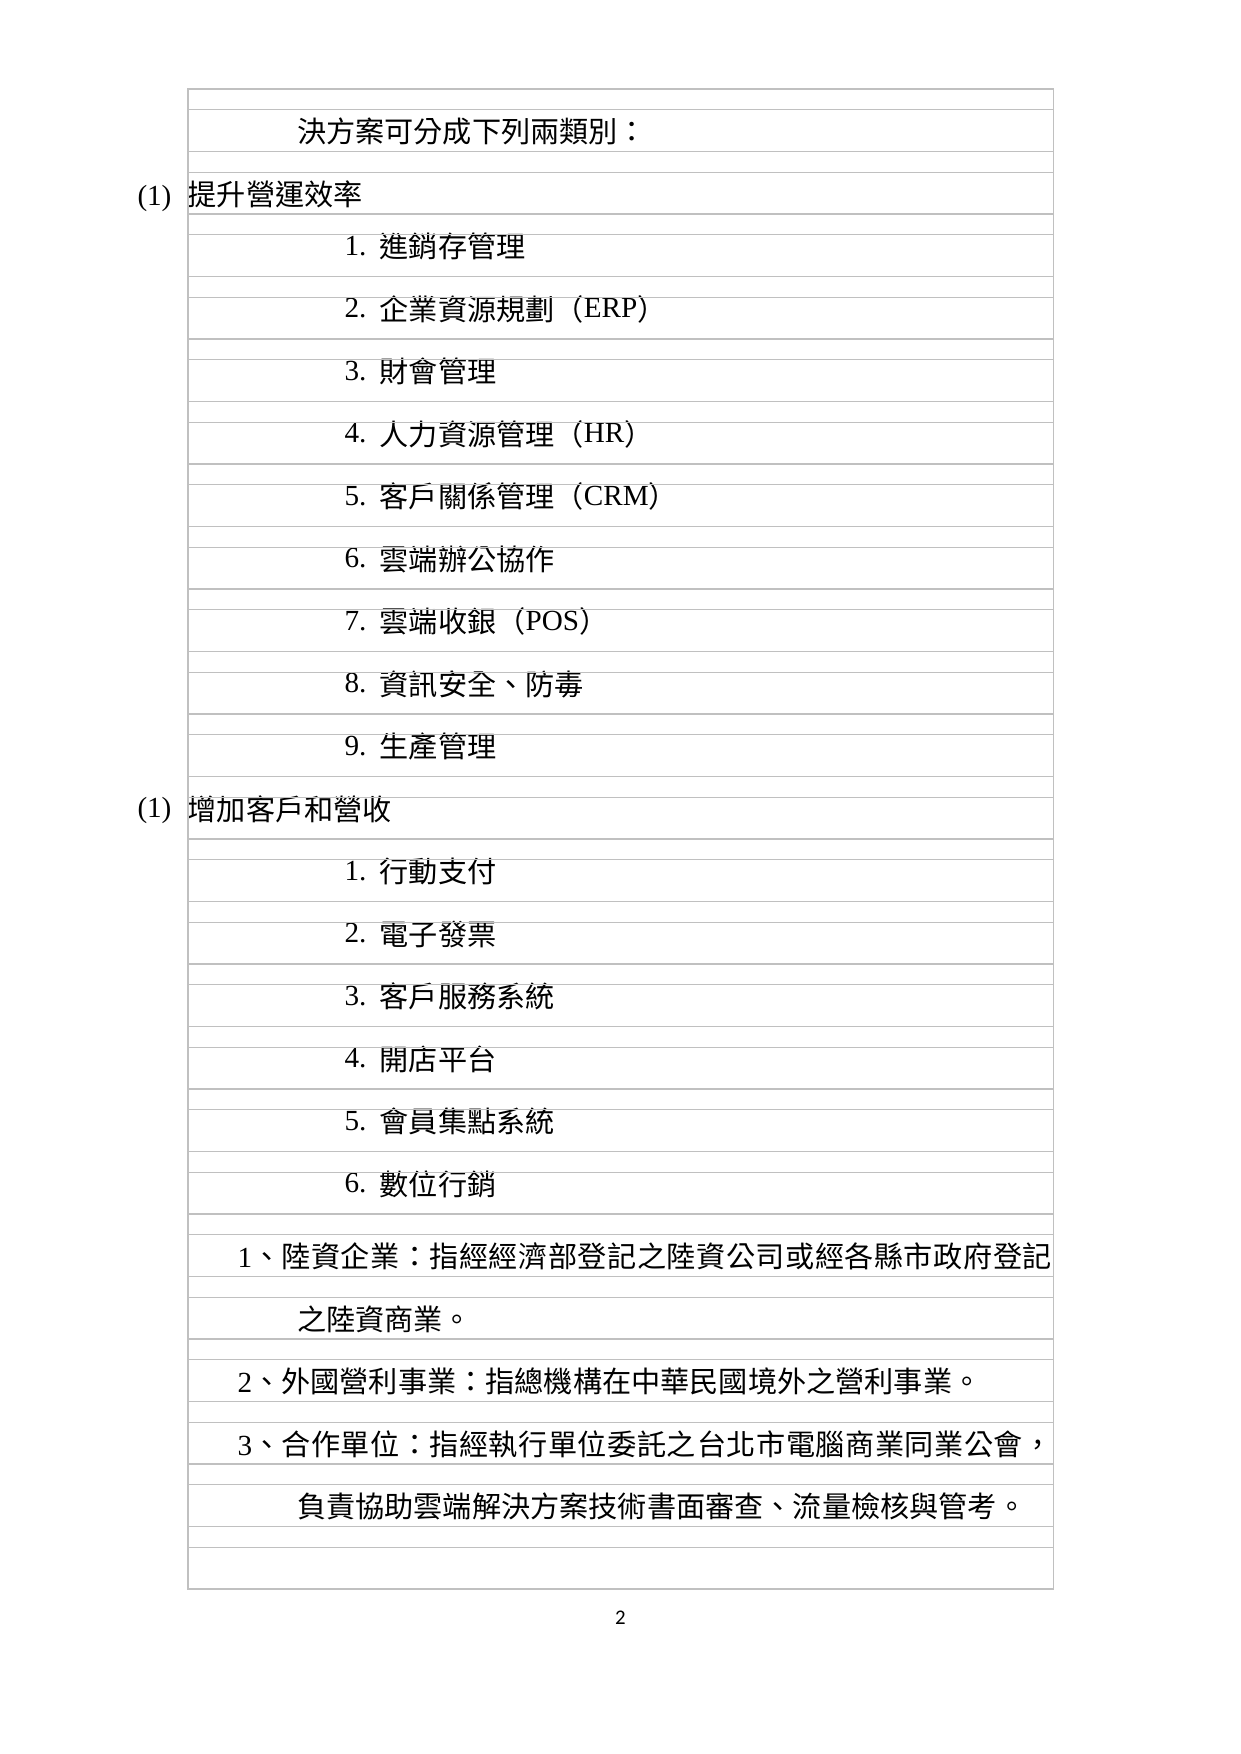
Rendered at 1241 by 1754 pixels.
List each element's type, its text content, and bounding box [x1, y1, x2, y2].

list [344, 1027, 1053, 1047]
list [237, 1402, 1053, 1422]
list 增加客戶和營收 [189, 798, 1053, 838]
list 提升營運效率 [189, 152, 1053, 172]
list 增加客戶和營收 [1054, 776, 1058, 838]
list [344, 402, 1053, 422]
list [344, 715, 1053, 734]
list [344, 527, 1053, 547]
list 雲端解決方案：由資訊服務廠商提供雲端伺服器及應用程式，供使用者透過網際網路執行特定運作功能（包含但不限於：存取、記錄、統計、分析、運算等功能）之平台或資訊應用服務等。資訊服務廠商提供之內容必須包括軟體使用至少4個月以上及相關教育訓練、技術諮詢或客戶服務等，解決方案可分成下列兩類別： [237, 90, 1053, 109]
list [1054, 276, 1058, 338]
list [344, 965, 1053, 984]
list 陸資企業：指經經濟部登記之陸資公司或經各縣市政府登記 [237, 1235, 1053, 1276]
list 之陸資商業。 [237, 1298, 1053, 1338]
list 客戶服務系統 [344, 985, 1053, 1026]
list [344, 340, 1053, 359]
list [344, 840, 1053, 859]
list [344, 590, 1053, 609]
list [1054, 1151, 1058, 1213]
list 外國營利事業：指總機構在中華民國境外之營利事業。 [237, 1360, 1053, 1401]
list 人力資源管理（HR） [344, 423, 1053, 463]
list [1054, 651, 1058, 713]
list [1054, 901, 1058, 963]
list 企業資源規劃（ERP） [344, 298, 1053, 338]
list 雲端辦公協作 [344, 548, 1053, 588]
list 會員集點系統 [344, 1110, 1053, 1151]
list [344, 1152, 1053, 1172]
list [1054, 526, 1058, 588]
list [1054, 713, 1058, 776]
list 負責協助雲端解決方案技術書面審查、流量檢核與管考。 [237, 1485, 1053, 1526]
list [1054, 1088, 1058, 1151]
list 進銷存管理 [344, 235, 1053, 276]
list [1054, 338, 1058, 401]
list 開店平台 [344, 1048, 1053, 1088]
list [344, 652, 1053, 672]
list 行動支付 [344, 860, 1053, 901]
list [344, 902, 1053, 922]
list 客戶關係管理（CRM） [344, 485, 1053, 526]
list 雲端解決方案：由資訊服務廠商提供雲端伺服器及應用程式，供使用者透過網際網路執行特定運作功能（包含但不限於：存取、記錄、統計、分析、運算等功能）之平台或資訊應用服務等。資訊服務廠商提供之內容必須包括軟體使用至少4個月以上及相關教育訓練、技術諮詢或客戶服務等，解決方案可分成下列兩類別： [237, 110, 1053, 151]
list [1054, 401, 1058, 463]
list [1054, 1026, 1058, 1088]
list [237, 1340, 1053, 1359]
list 財會管理 [344, 360, 1053, 401]
list [1054, 463, 1058, 526]
list [237, 1277, 1053, 1297]
list 生產管理 [344, 735, 1053, 776]
list 電子發票 [344, 923, 1053, 963]
list [344, 277, 1053, 297]
list [344, 215, 1053, 234]
list [1054, 838, 1058, 901]
list 合作單位：指經執行單位委託之台北市電腦商業同業公會， [237, 1423, 1053, 1463]
list 增加客戶和營收 [189, 777, 1053, 797]
list 雲端收銀（POS） [344, 610, 1053, 651]
list [1054, 213, 1058, 276]
list [344, 1090, 1053, 1109]
list 增加客戶和營收 [137, 776, 187, 838]
list [1054, 588, 1058, 651]
list 資訊安全、防毒 [344, 673, 1053, 713]
list [237, 1465, 1053, 1484]
list [1054, 963, 1058, 1026]
list [344, 465, 1053, 484]
list 提升營運效率 [137, 151, 187, 213]
list [237, 1215, 1053, 1234]
list 數位行銷 [344, 1173, 1053, 1213]
list 提升營運效率 [189, 173, 1053, 213]
